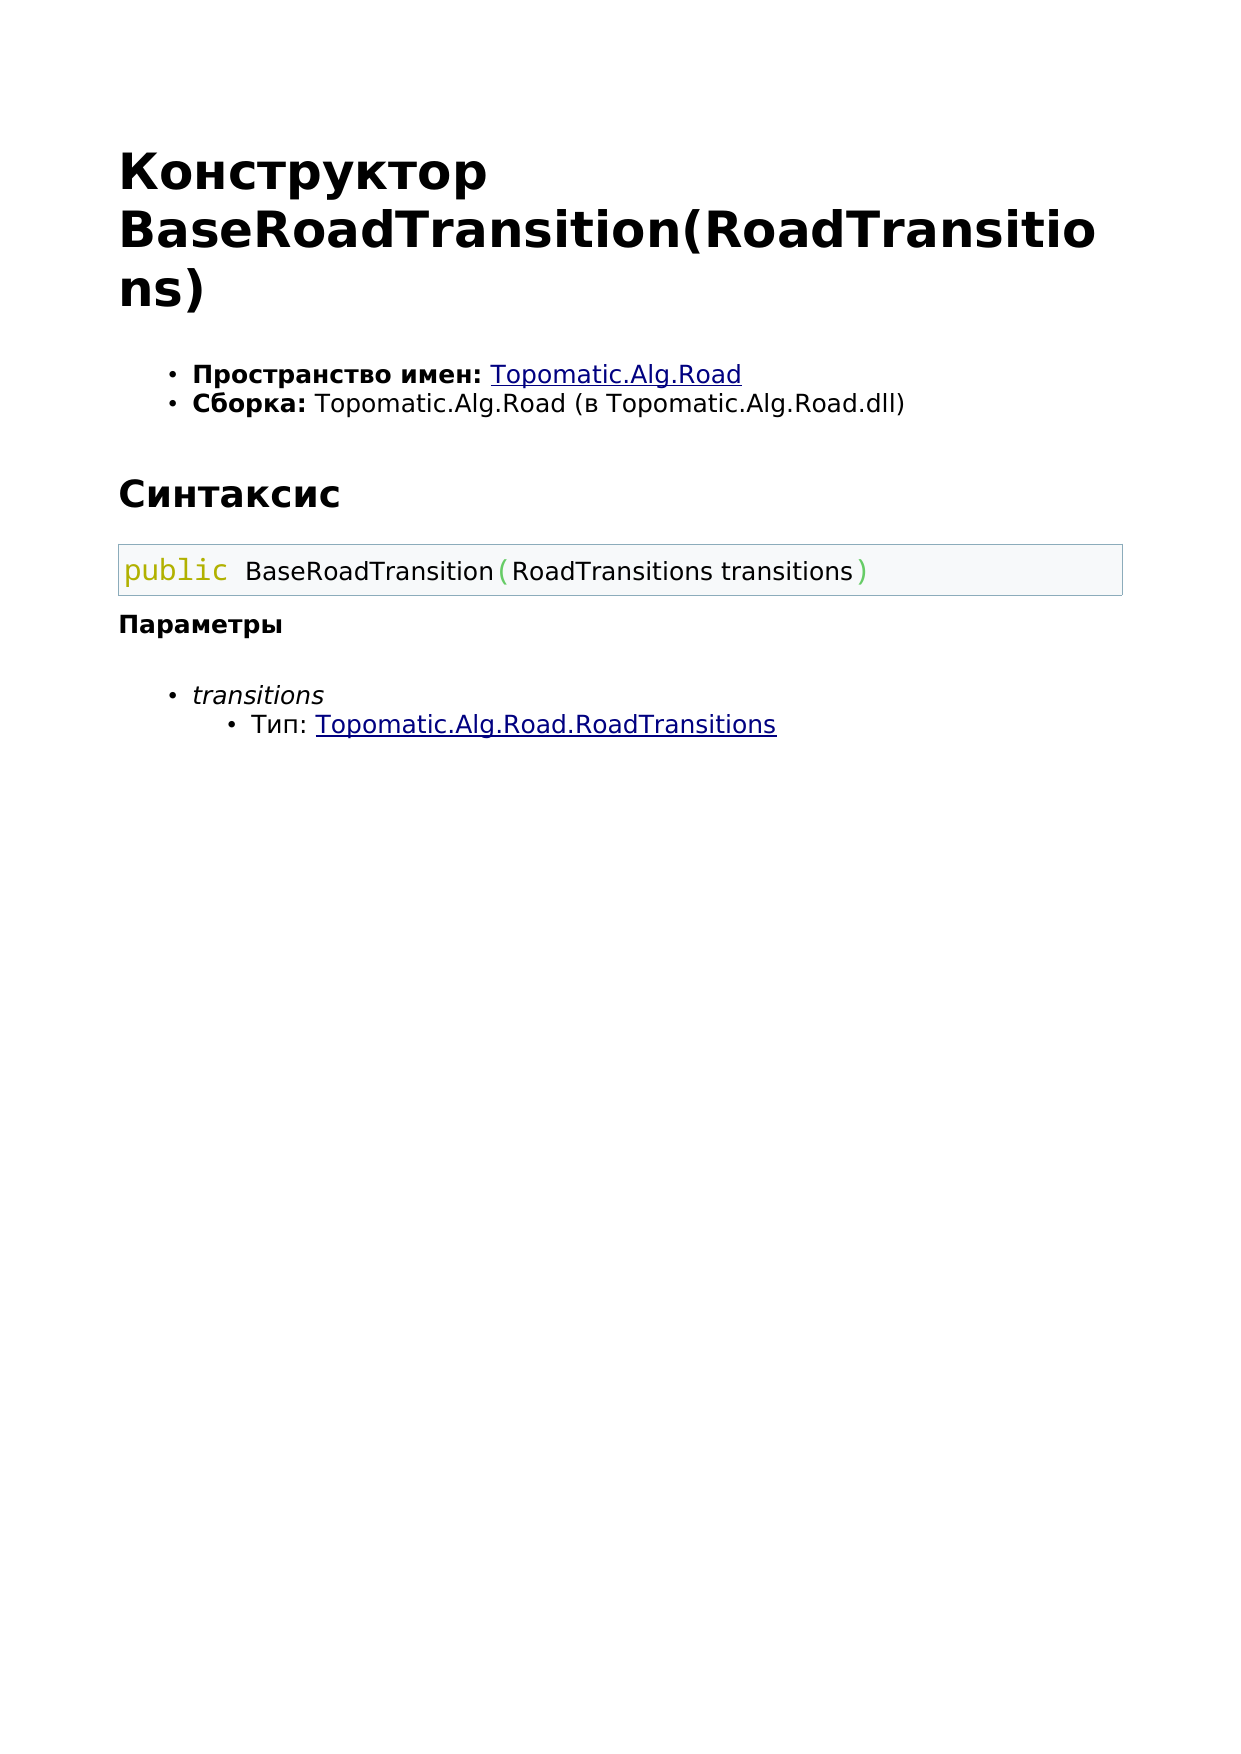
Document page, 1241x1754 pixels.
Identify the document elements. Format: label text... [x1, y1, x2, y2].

list Пространство имен: Topomatic.Alg.Road [177, 360, 1122, 389]
text Параметры [118, 610, 1122, 639]
list Сборка: Topomatic.Alg.Road (в Topomatic.Alg.Road.dll) [177, 389, 1122, 418]
table_header public BaseRoadTransition(RoadTransitions transitions) [119, 545, 1122, 595]
subtitle Синтаксис [118, 473, 1122, 516]
list Тип: Topomatic.Alg.Road.RoadTransitions [236, 710, 1122, 739]
list transitions [177, 681, 1122, 710]
subtitle Конструктор BaseRoadTransition(RoadTransitions) [118, 143, 1122, 318]
